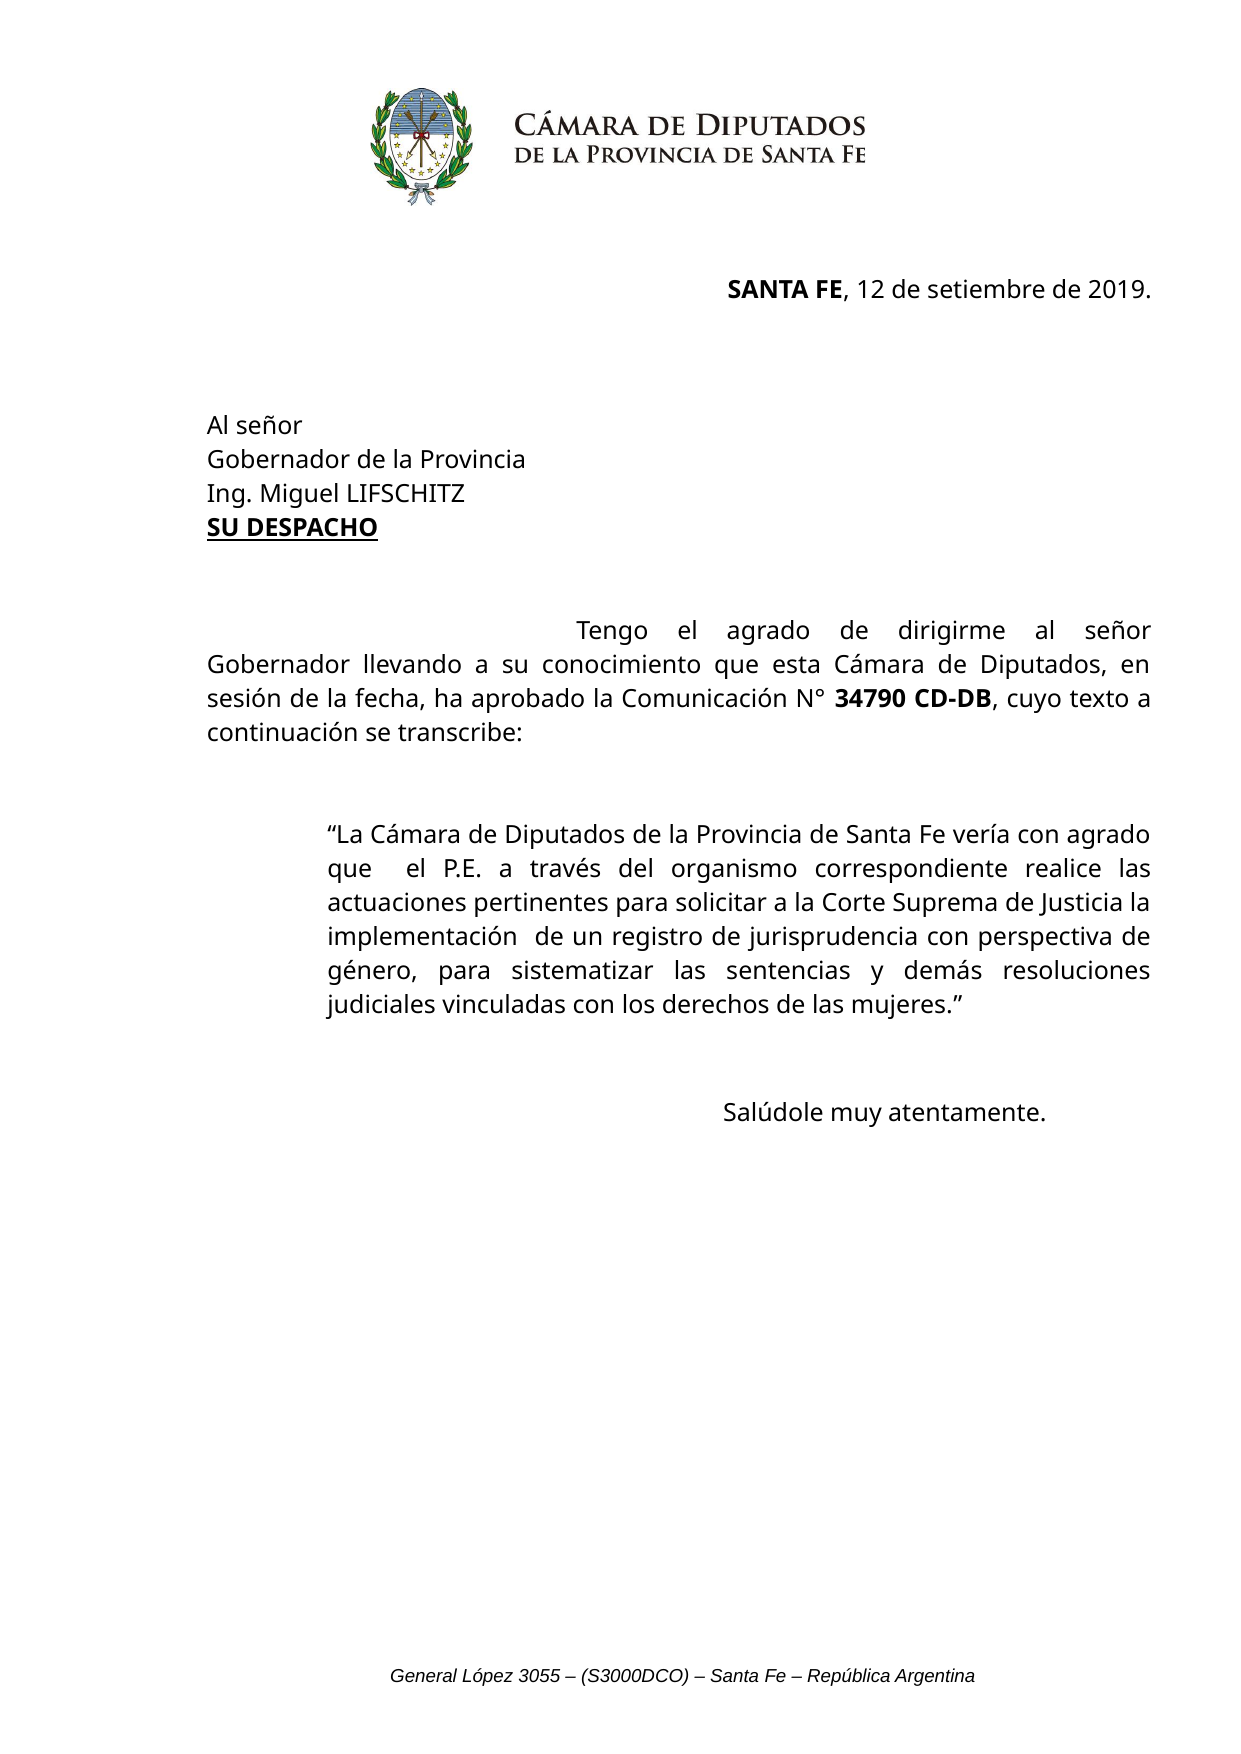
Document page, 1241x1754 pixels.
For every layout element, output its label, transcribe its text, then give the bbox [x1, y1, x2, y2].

text Tengo el agrado de dirigirme al señor Gobernador llevando a su conocimiento que esta Cámara de Diputados, en sesión de la fecha, ha aprobado la Comunicación N° 34790 CD-DB, cuyo texto a continuación se transcribe: [207, 612, 1152, 748]
text SU DESPACHO [207, 510, 1152, 544]
text Salúdole muy atentamente. [649, 1095, 1152, 1129]
text Al señor [207, 408, 1152, 442]
picture [370, 88, 866, 210]
text Ing. Miguel LIFSCHITZ [207, 476, 1152, 510]
text Gobernador de la Provincia [207, 442, 1152, 476]
text “La Cámara de Diputados de la Provincia de Santa Fe vería con agrado que el P.E. a través del organismo correspondiente realice las actuaciones pertinentes para solicitar a la Corte Suprema de Justicia la implementación de un registro de jurisprudencia con perspectiva de género, para sistematizar las sentencias y demás resoluciones judiciales vinculadas con los derechos de las mujeres.” [327, 817, 1152, 1021]
text SANTA FE, 12 de setiembre de 2019. [207, 272, 1152, 306]
